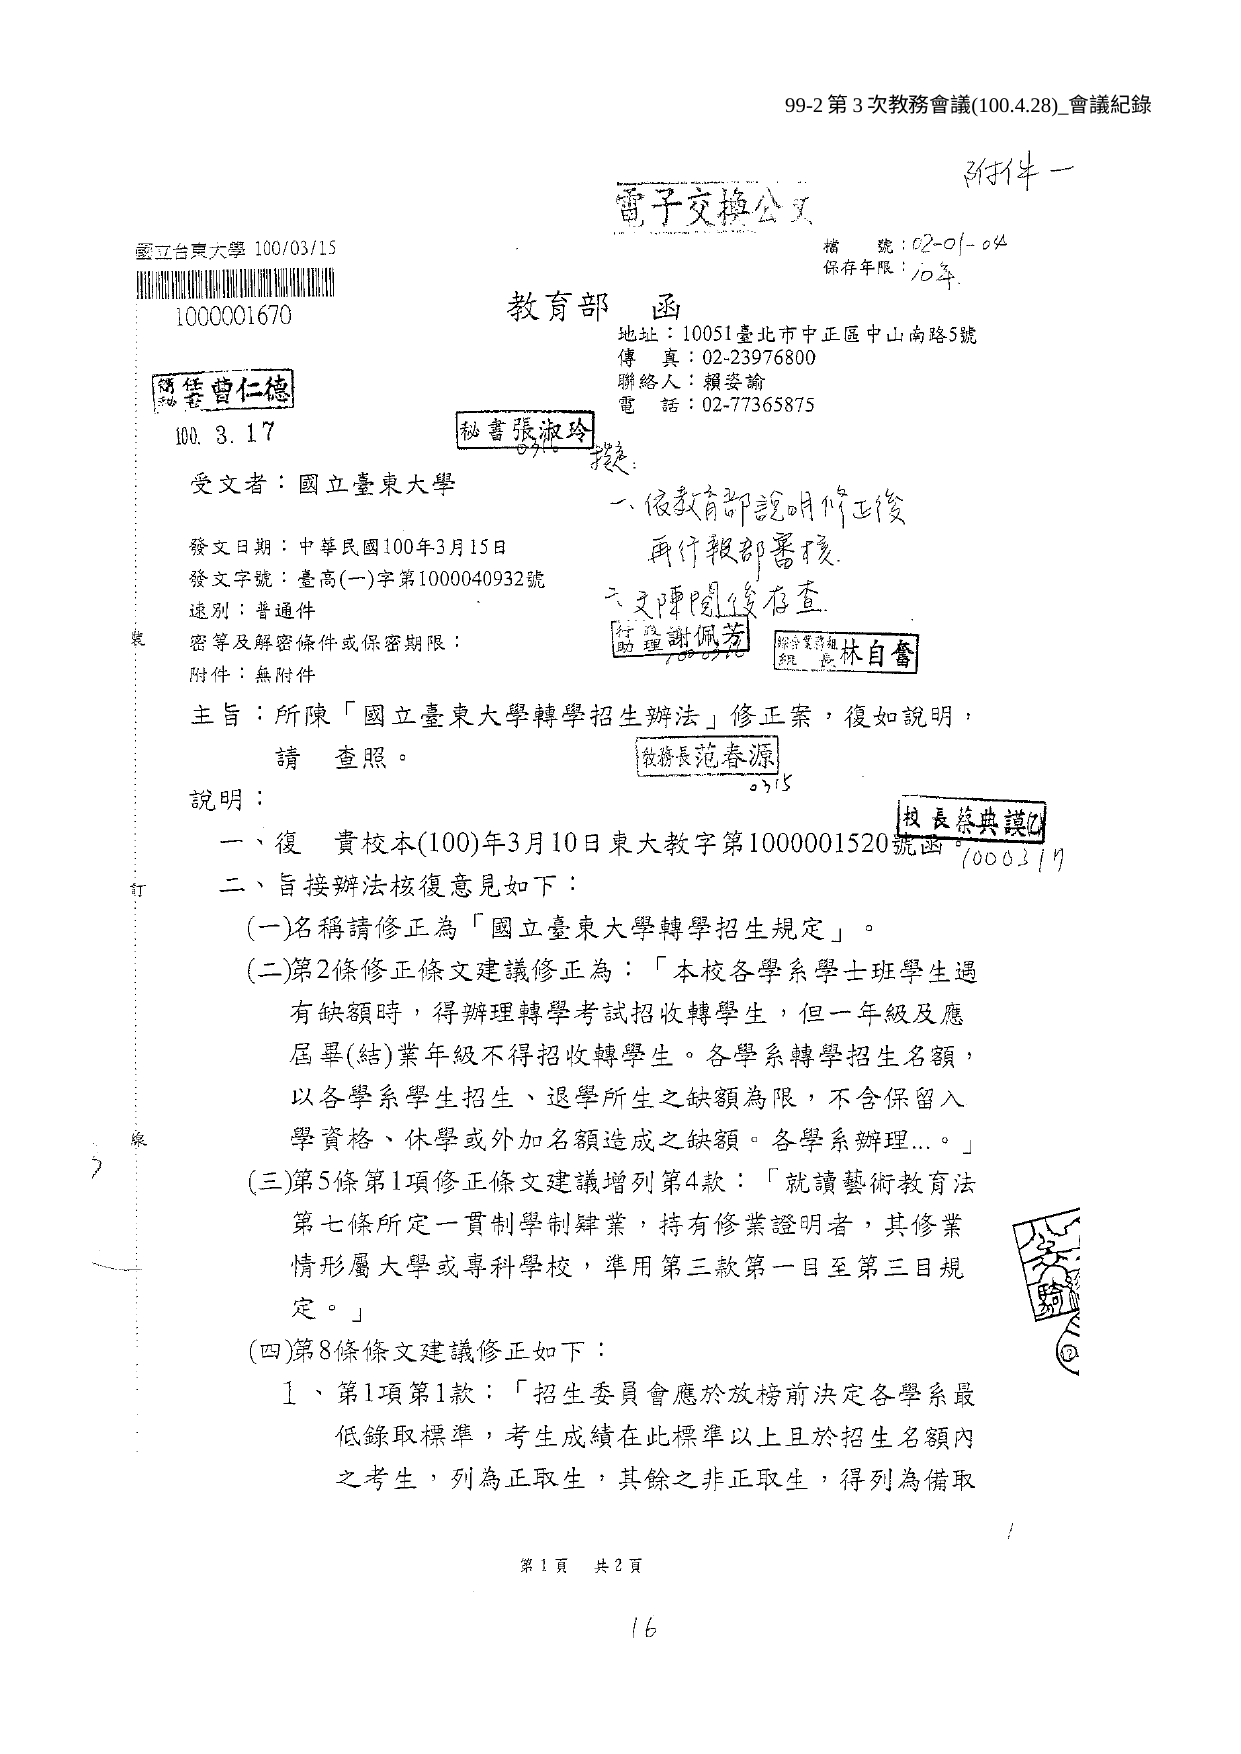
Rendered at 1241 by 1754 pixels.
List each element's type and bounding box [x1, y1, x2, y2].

picture [88, 123, 1152, 1662]
